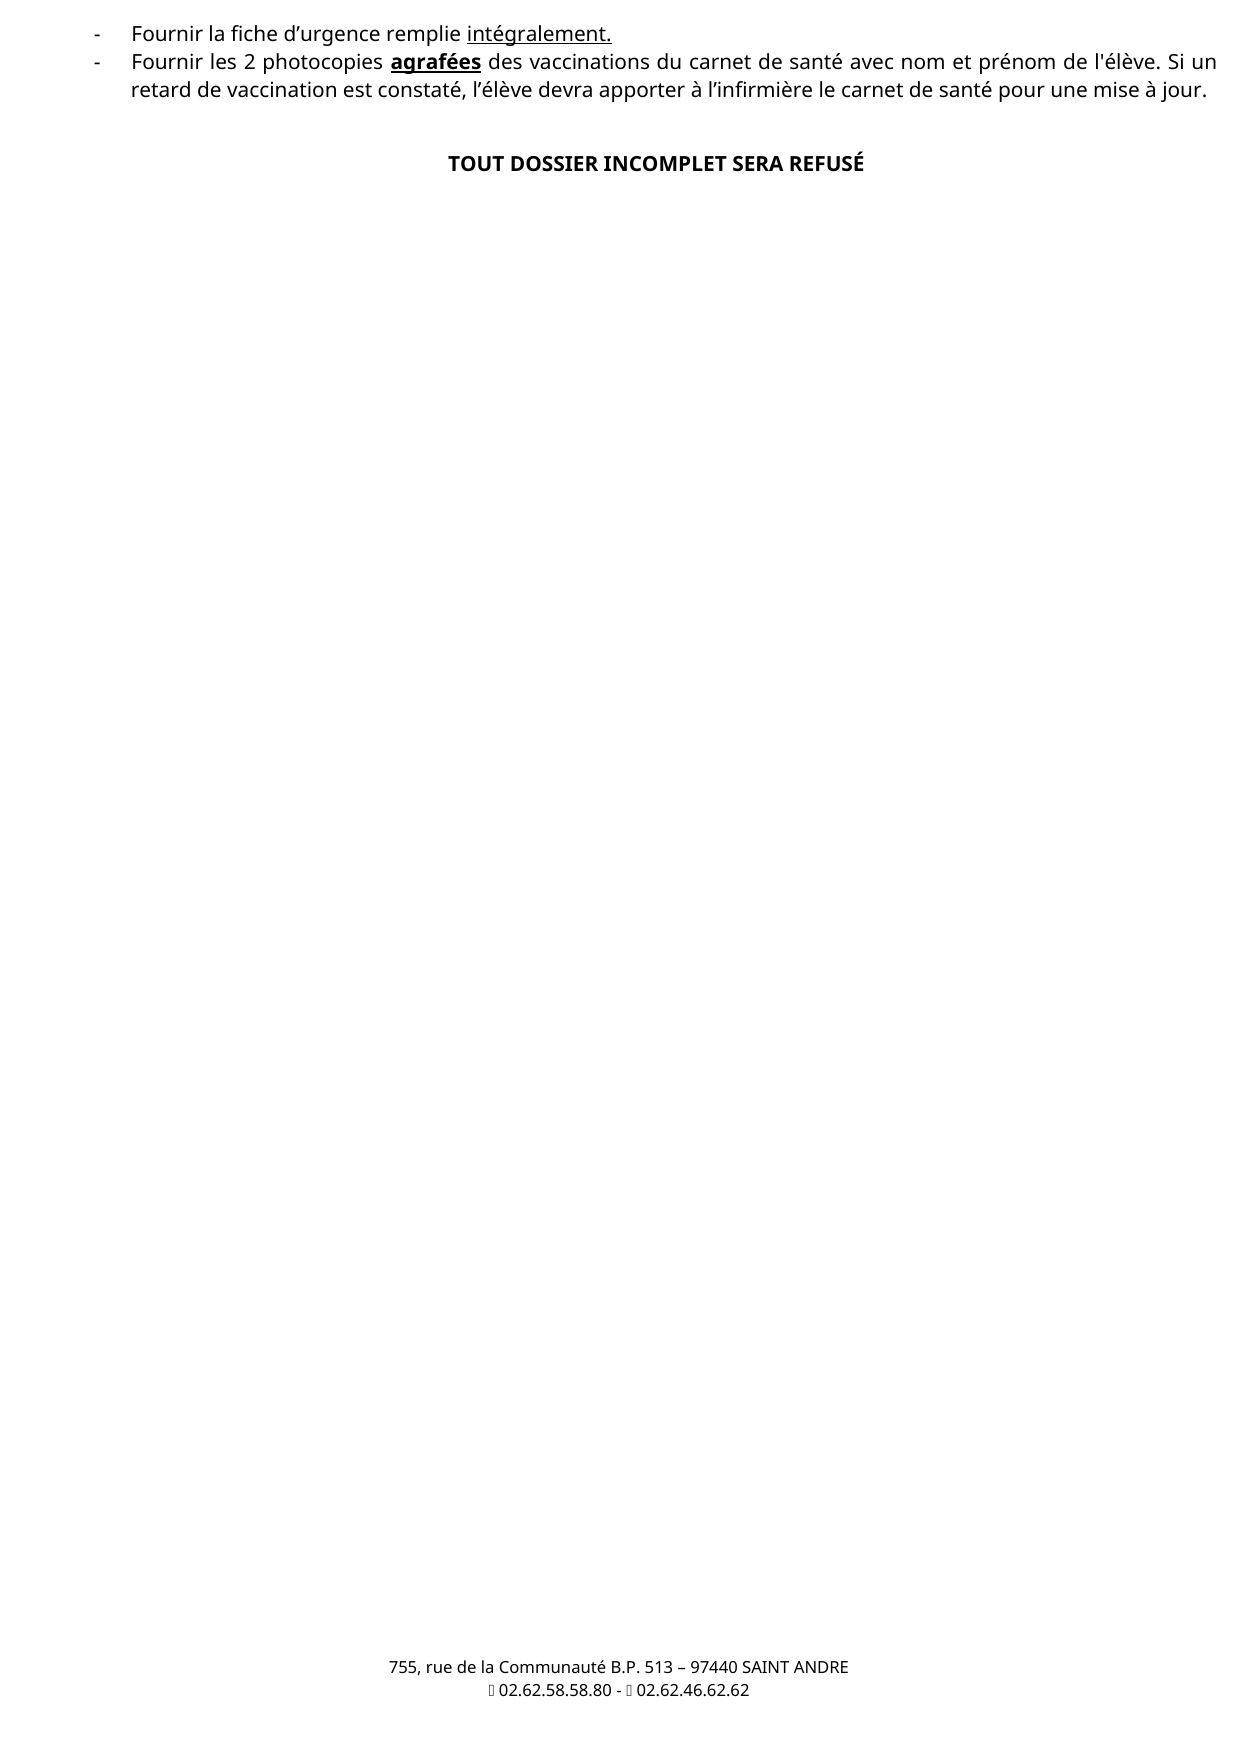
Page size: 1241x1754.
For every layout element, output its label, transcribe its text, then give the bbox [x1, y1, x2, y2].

list Fournir la fiche d’urgence remplie intégralement. [93, 19, 1219, 47]
list Fournir les 2 photocopies agrafées des vaccinations du carnet de santé avec nom et prénom de l'élève. Si un retard de vaccination est constaté, l’élève devra apporter à l’infirmière le carnet de santé pour une mise à jour. [93, 47, 1219, 104]
text TOUT DOSSIER INCOMPLET SERA REFUSÉ [93, 149, 1219, 178]
